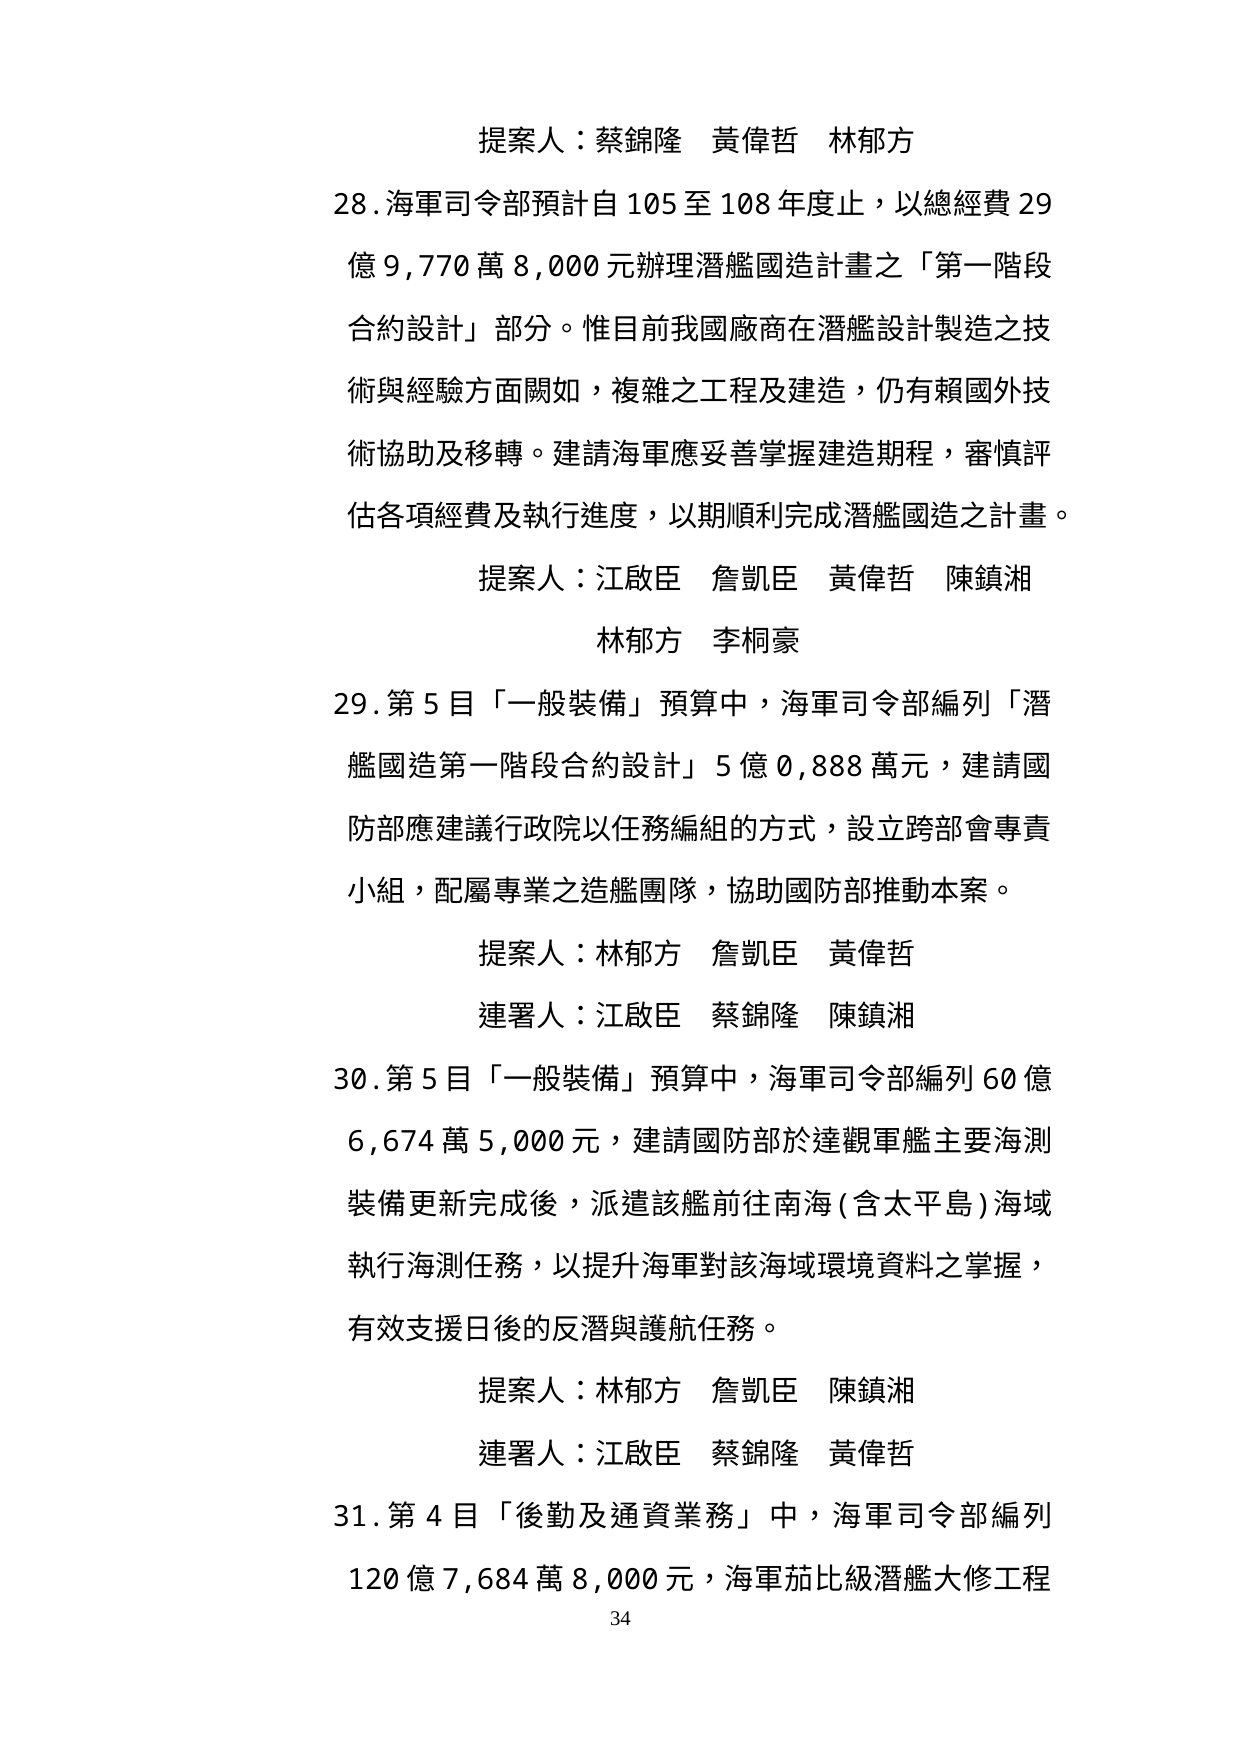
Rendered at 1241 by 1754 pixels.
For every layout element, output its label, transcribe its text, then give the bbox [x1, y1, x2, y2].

text 提案人：林郁方 詹凱臣 黃偉哲 [478, 910, 1053, 972]
text 林郁方 李桐豪 [187, 597, 1053, 660]
text 提案人：林郁方 詹凱臣 陳鎮湘 [478, 1347, 1053, 1410]
text 31.第4目「後勤及通資業務」中，海軍司令部編列120億7,684萬8,000元，海軍茄比級潛艦大修工程 [332, 1472, 1053, 1597]
text 30.第5目「一般裝備」預算中，海軍司令部編列60億6,674萬5,000元，建請國防部於達觀軍艦主要海測裝備更新完成後，派遣該艦前往南海(含太平島)海域執行海測任務，以提升海軍對該海域環境資料之掌握，有效支援日後的反潛與護航任務。 [332, 1035, 1053, 1347]
text 連署人：江啟臣 蔡錦隆 黃偉哲 [478, 1410, 1053, 1472]
text 28.海軍司令部預計自105至108年度止，以總經費29億9,770萬8,000元辦理潛艦國造計畫之「第一階段合約設計」部分。惟目前我國廠商在潛艦設計製造之技術與經驗方面闕如，複雜之工程及建造，仍有賴國外技術協助及移轉。建請海軍應妥善掌握建造期程，審慎評估各項經費及執行進度，以期順利完成潛艦國造之計畫。 [332, 160, 1053, 535]
text 29.第5目「一般裝備」預算中，海軍司令部編列「潛艦國造第一階段合約設計」5億0,888萬元，建請國防部應建議行政院以任務編組的方式，設立跨部會專責小組，配屬專業之造艦團隊，協助國防部推動本案。 [332, 660, 1053, 910]
text 提案人：江啟臣 詹凱臣 黃偉哲 陳鎮湘 [478, 535, 1053, 597]
text 連署人：江啟臣 蔡錦隆 陳鎮湘 [478, 972, 1053, 1035]
text 提案人：蔡錦隆 黃偉哲 林郁方 [478, 97, 1053, 160]
